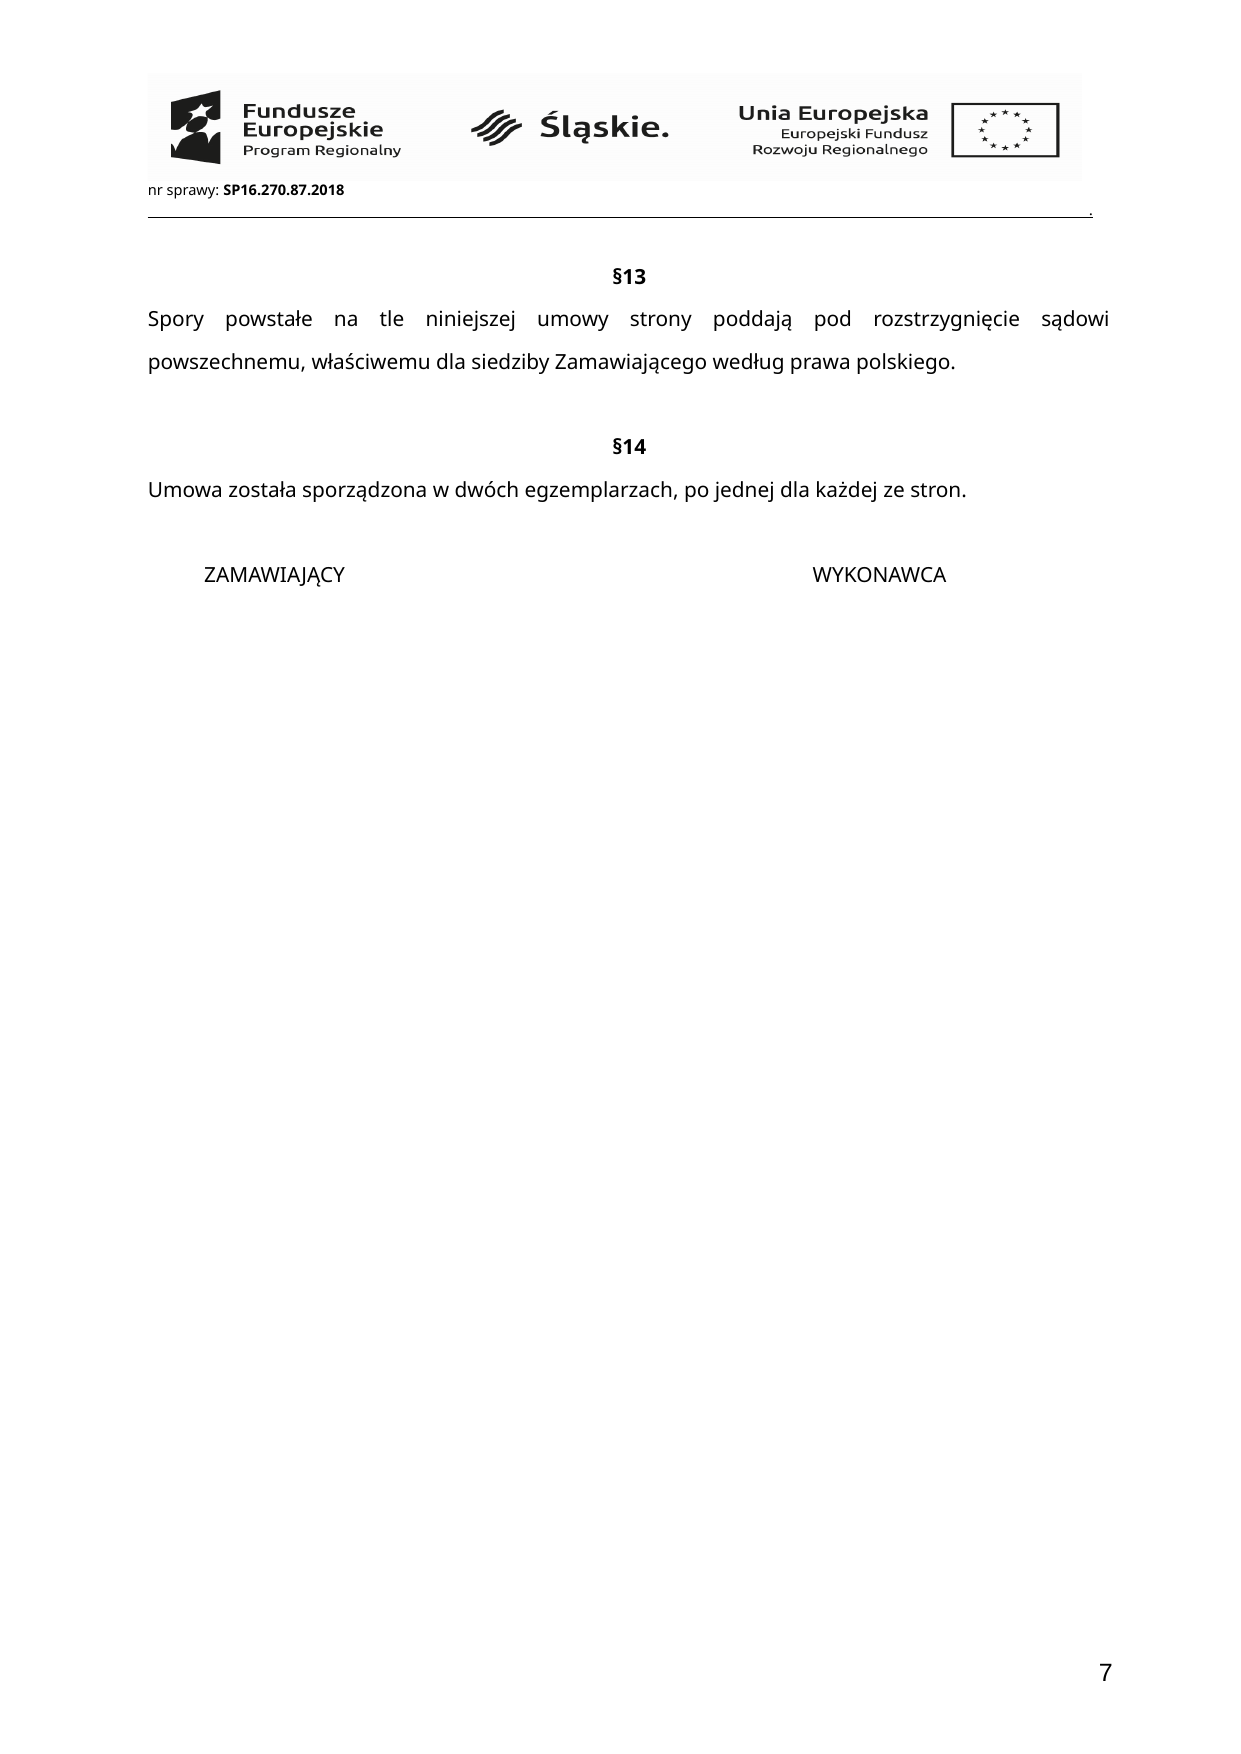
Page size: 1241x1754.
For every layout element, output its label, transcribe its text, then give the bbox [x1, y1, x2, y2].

text Spory powstałe na tle niniejszej umowy strony poddają pod rozstrzygnięcie sądowi powszechnemu, właściwemu dla siedziby Zamawiającego według prawa polskiego. [148, 304, 1110, 375]
picture [147, 73, 1083, 181]
text §13 [148, 262, 1110, 290]
text ZAMAWIAJĄCY WYKONAWCA [148, 560, 1110, 588]
text Umowa została sporządzona w dwóch egzemplarzach, po jednej dla każdej ze stron. [148, 475, 1110, 503]
text §14 [148, 432, 1110, 461]
